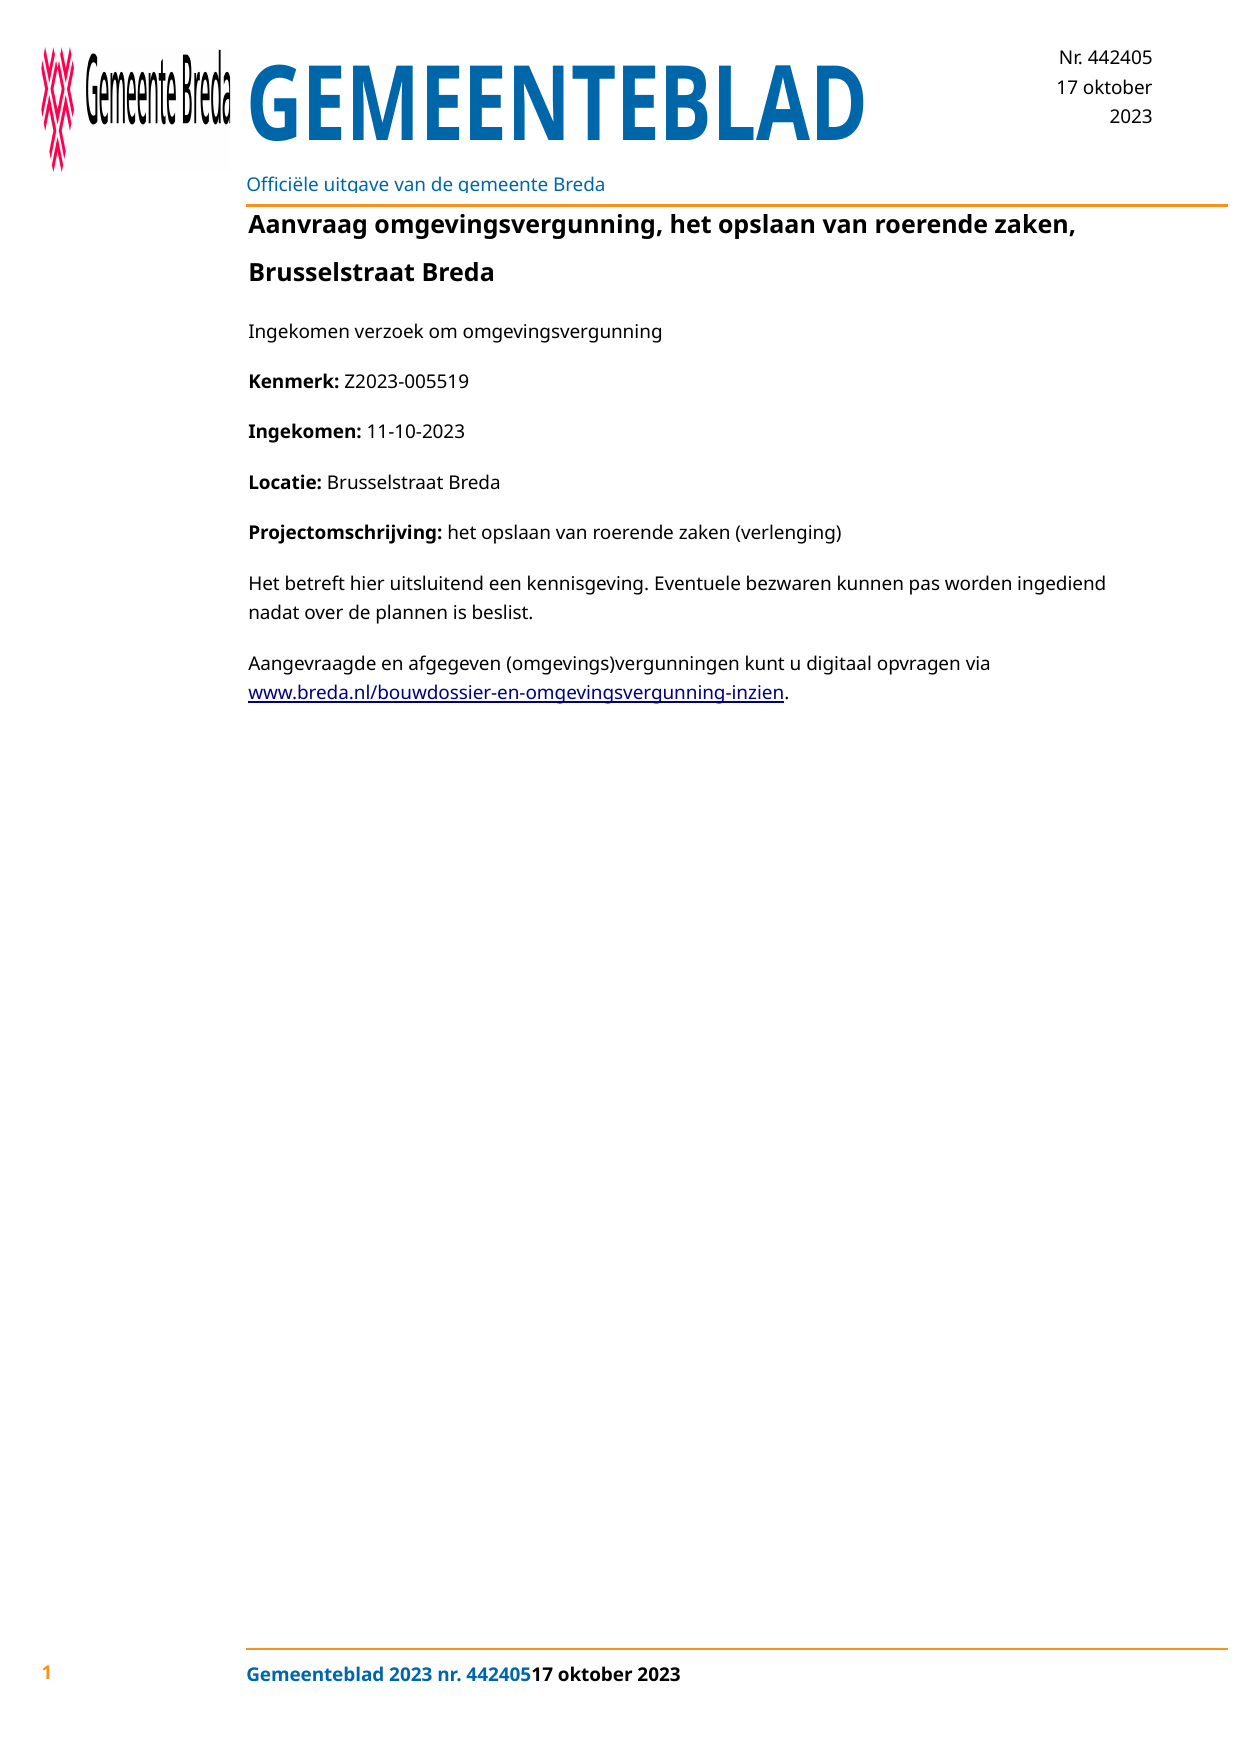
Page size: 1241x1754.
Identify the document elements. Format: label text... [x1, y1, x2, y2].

text Het betreft hier uitsluitend een kennisgeving. Eventuele bezwaren kunnen pas worden ingediend nadat over de plannen is beslist. [248, 570, 1152, 625]
text Ingekomen verzoek om omgevingsvergunning [248, 318, 1152, 344]
text Aangevraagde en afgegeven (omgevings)vergunningen kunt u digitaal opvragen via www.breda.nl/bouwdossier-en-omgevingsvergunning-inzien. [248, 650, 1152, 705]
picture [41, 47, 231, 172]
text Aanvraag omgevingsvergunning, het opslaan van roerende zaken, Brusselstraat Breda [248, 207, 1152, 288]
text Locatie: Brusselstraat Breda [248, 469, 1152, 495]
text Ingekomen: 11-10-2023 [248, 419, 1152, 444]
text Projectomschrijving: het opslaan van roerende zaken (verlenging) [248, 519, 1152, 545]
text Kenmerk: Z2023-005519 [248, 368, 1152, 394]
